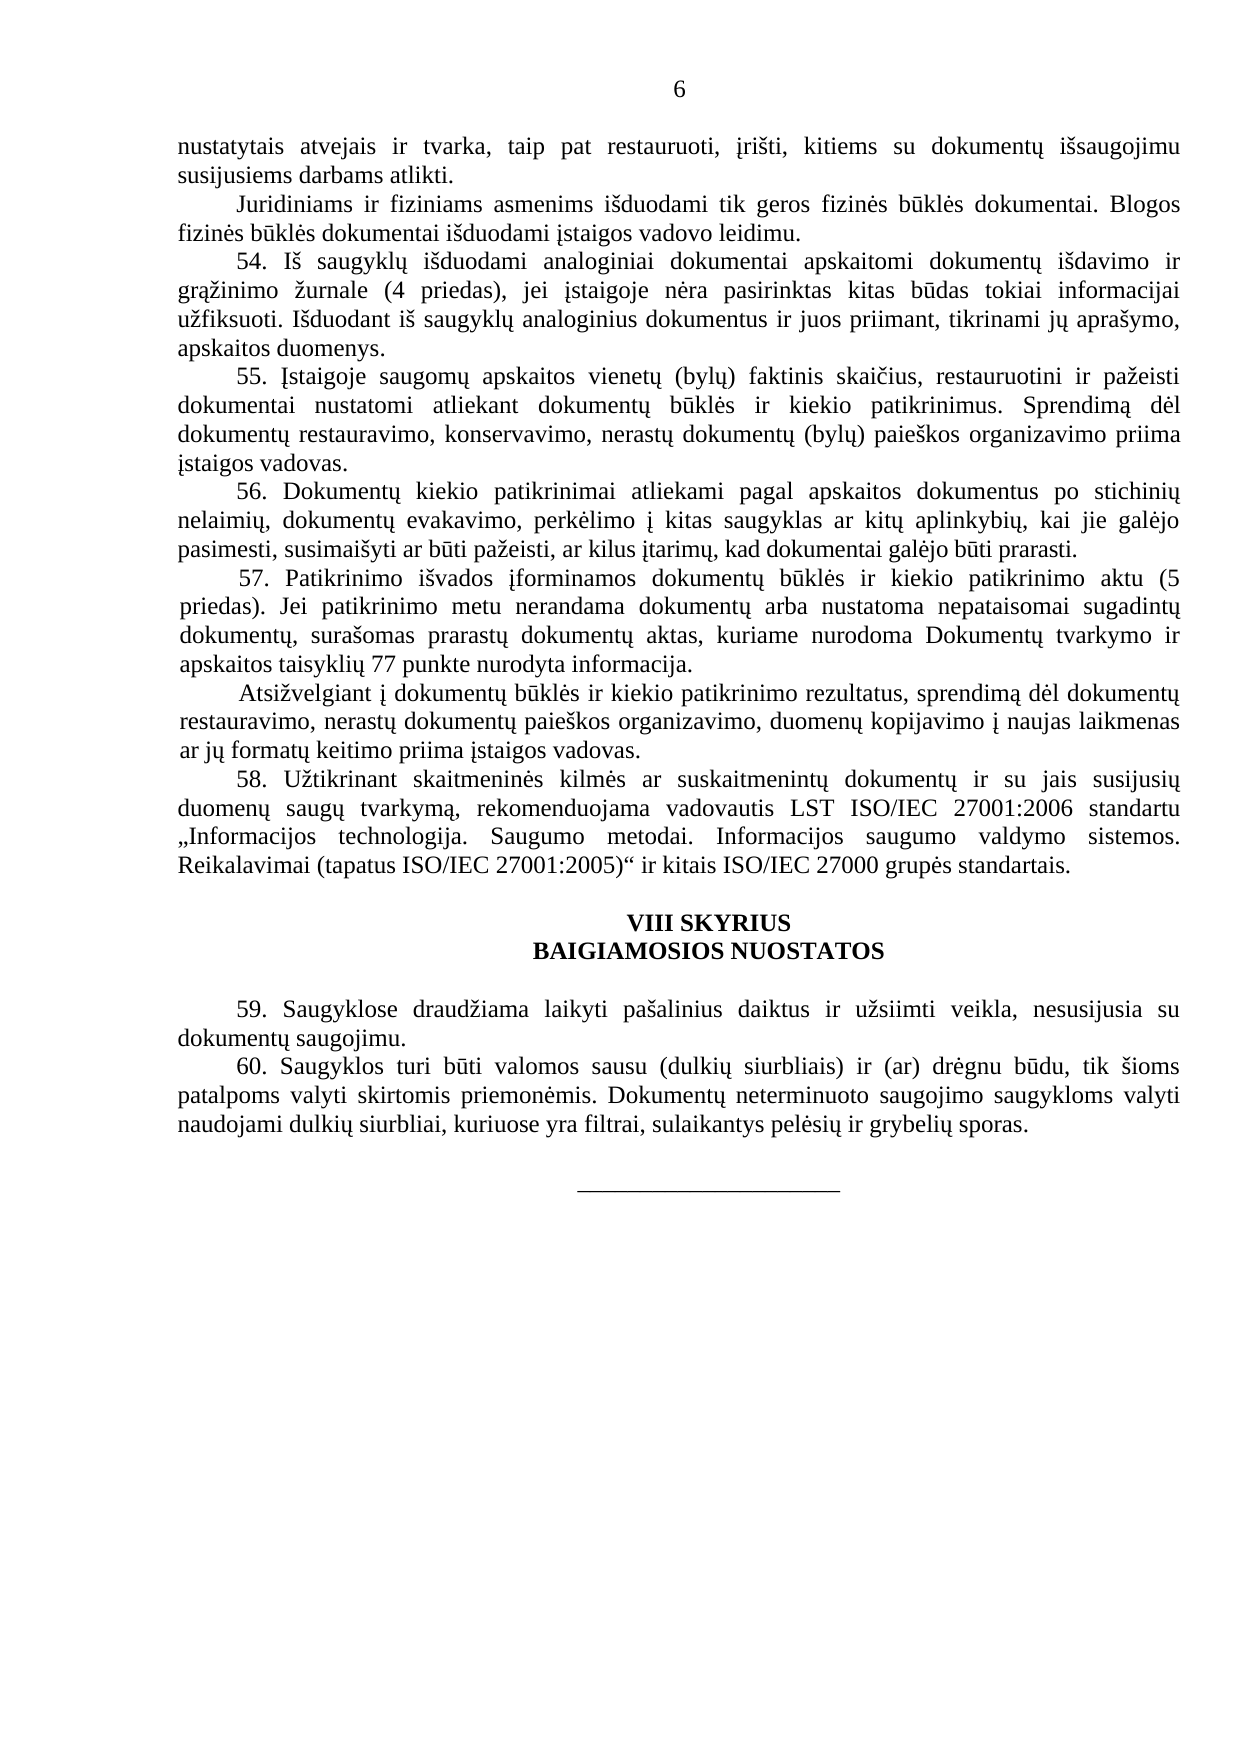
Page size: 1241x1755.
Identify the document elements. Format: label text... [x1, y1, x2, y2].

text 60. Saugyklos turi būti valomos sausu (dulkių siurbliais) ir (ar) drėgnu būdu, tik šioms patalpoms valyti skirtomis priemonėmis. Dokumentų neterminuoto saugojimo saugykloms valyti naudojami dulkių siurbliai, kuriuose yra filtrai, sulaikantys pelėsių ir grybelių sporas. [177, 1051, 1181, 1138]
text BAIGIAMOSIOS NUOSTATOS [177, 936, 1181, 965]
text 55. Įstaigoje saugomų apskaitos vienetų (bylų) faktinis skaičius, restauruotini ir pažeisti dokumentai nustatomi atliekant dokumentų būklės ir kiekio patikrinimus. Sprendimą dėl dokumentų restauravimo, konservavimo, nerastų dokumentų (bylų) paieškos organizavimo priima įstaigos vadovas. [177, 361, 1181, 476]
text Atsižvelgiant į dokumentų būklės ir kiekio patikrinimo rezultatus, sprendimą dėl dokumentų restauravimo, nerastų dokumentų paieškos organizavimo, duomenų kopijavimo į naujas laikmenas ar jų formatų keitimo priima įstaigos vadovas. [179, 678, 1181, 764]
text 57. Patikrinimo išvados įforminamos dokumentų būklės ir kiekio patikrinimo aktu (5 priedas). Jei patikrinimo metu nerandama dokumentų arba nustatoma nepataisomai sugadintų dokumentų, surašomas prarastų dokumentų aktas, kuriame nurodoma Dokumentų tvarkymo ir apskaitos taisyklių 77 punkte nurodyta informacija. [179, 563, 1181, 678]
text 59. Saugyklose draudžiama laikyti pašalinius daiktus ir užsiimti veikla, nesusijusia su dokumentų saugojimu. [177, 994, 1181, 1051]
text 56. Dokumentų kiekio patikrinimai atliekami pagal apskaitos dokumentus po stichinių nelaimių, dokumentų evakavimo, perkėlimo į kitas saugyklas ar kitų aplinkybių, kai jie galėjo pasimesti, susimaišyti ar būti pažeisti, ar kilus įtarimų, kad dokumentai galėjo būti prarasti. [177, 476, 1181, 563]
text 54. Iš saugyklų išduodami analoginiai dokumentai apskaitomi dokumentų išdavimo ir grąžinimo žurnale (4 priedas), jei įstaigoje nėra pasirinktas kitas būdas tokiai informacijai užfiksuoti. Išduodant iš saugyklų analoginius dokumentus ir juos priimant, tikrinami jų aprašymo, apskaitos duomenys. [177, 246, 1181, 361]
text 58. Užtikrinant skaitmeninės kilmės ar suskaitmenintų dokumentų ir su jais susijusių duomenų saugų tvarkymą, rekomenduojama vadovautis LST ISO/IEC 27001:2006 standartu „Informacijos technologija. Saugumo metodai. Informacijos saugumo valdymo sistemos. Reikalavimai (tapatus ISO/IEC 27001:2005)“ ir kitais ISO/IEC 27000 grupės standartais. [177, 764, 1181, 879]
text Juridiniams ir fiziniams asmenims išduodami tik geros fizinės būklės dokumentai. Blogos fizinės būklės dokumentai išduodami įstaigos vadovo leidimu. [177, 189, 1181, 246]
text VIII SKYRIUS [177, 908, 1181, 936]
text _____________________ [177, 1166, 1181, 1195]
text nustatytais atvejais ir tvarka, taip pat restauruoti, įrišti, kitiems su dokumentų išsaugojimu susijusiems darbams atlikti. [177, 131, 1181, 189]
